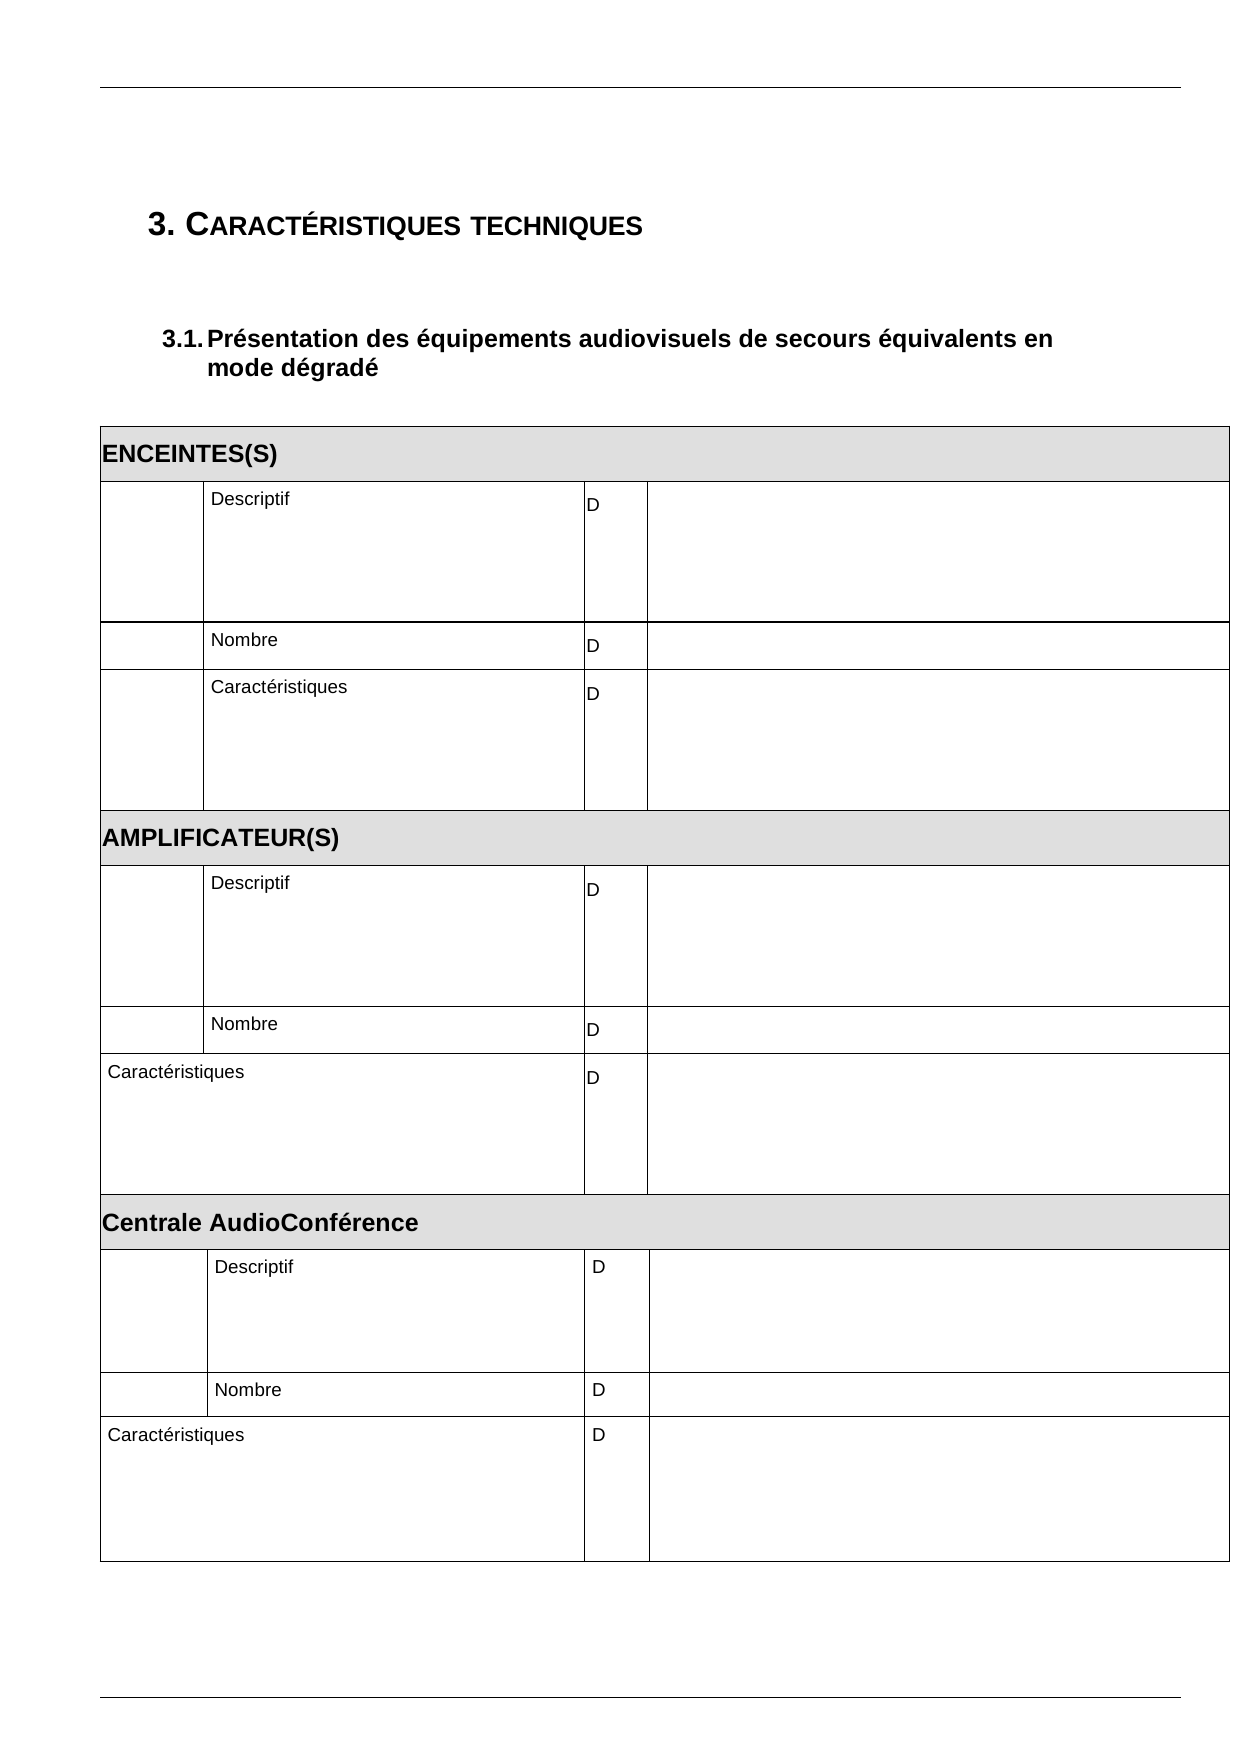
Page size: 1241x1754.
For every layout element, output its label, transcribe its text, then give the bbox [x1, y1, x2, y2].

table_cell D [585, 1373, 649, 1416]
table_cell D [585, 482, 647, 621]
table_cell D [585, 1417, 649, 1561]
table_cell [648, 1054, 1229, 1194]
table_cell [650, 1417, 1229, 1561]
table_cell Centrale AudioConférence [101, 1195, 1229, 1249]
table_cell [101, 482, 203, 621]
table_cell Nombre [208, 1373, 584, 1416]
subtitle Caractéristiques techniques [148, 204, 1122, 242]
table_cell [648, 482, 1229, 621]
table_cell Descriptif [204, 482, 584, 621]
table_cell Nombre [204, 623, 584, 669]
table_cell [648, 670, 1229, 810]
table_header ENCEINTES(S) [101, 427, 1229, 481]
subtitle Présentation des équipements audiovisuels de secours équivalents en mode dégradé [162, 324, 1122, 382]
table_cell Descriptif [208, 1250, 584, 1372]
table_cell [101, 1373, 207, 1416]
table_cell [101, 1250, 207, 1372]
table_cell Caractéristiques [204, 670, 584, 810]
table_cell [650, 1373, 1229, 1416]
table_cell D [585, 1054, 647, 1194]
table_cell Caractéristiques [101, 1417, 584, 1561]
table_cell D [585, 623, 647, 669]
table_cell Descriptif [204, 866, 584, 1006]
table_cell D [585, 670, 647, 810]
table_cell [101, 670, 203, 810]
table_cell [101, 623, 203, 669]
table_cell D [585, 1007, 647, 1053]
table_cell [101, 1007, 203, 1053]
table_cell AMPLIFICATEUR(S) [101, 811, 1229, 865]
table_cell Caractéristiques [101, 1054, 584, 1194]
table_cell D [585, 866, 647, 1006]
table_cell [648, 1007, 1229, 1053]
table_cell [648, 623, 1229, 669]
table_cell Nombre [204, 1007, 584, 1053]
table_cell D [585, 1250, 649, 1372]
table_cell [648, 866, 1229, 1006]
table_cell [101, 866, 203, 1006]
table_cell [650, 1250, 1229, 1372]
